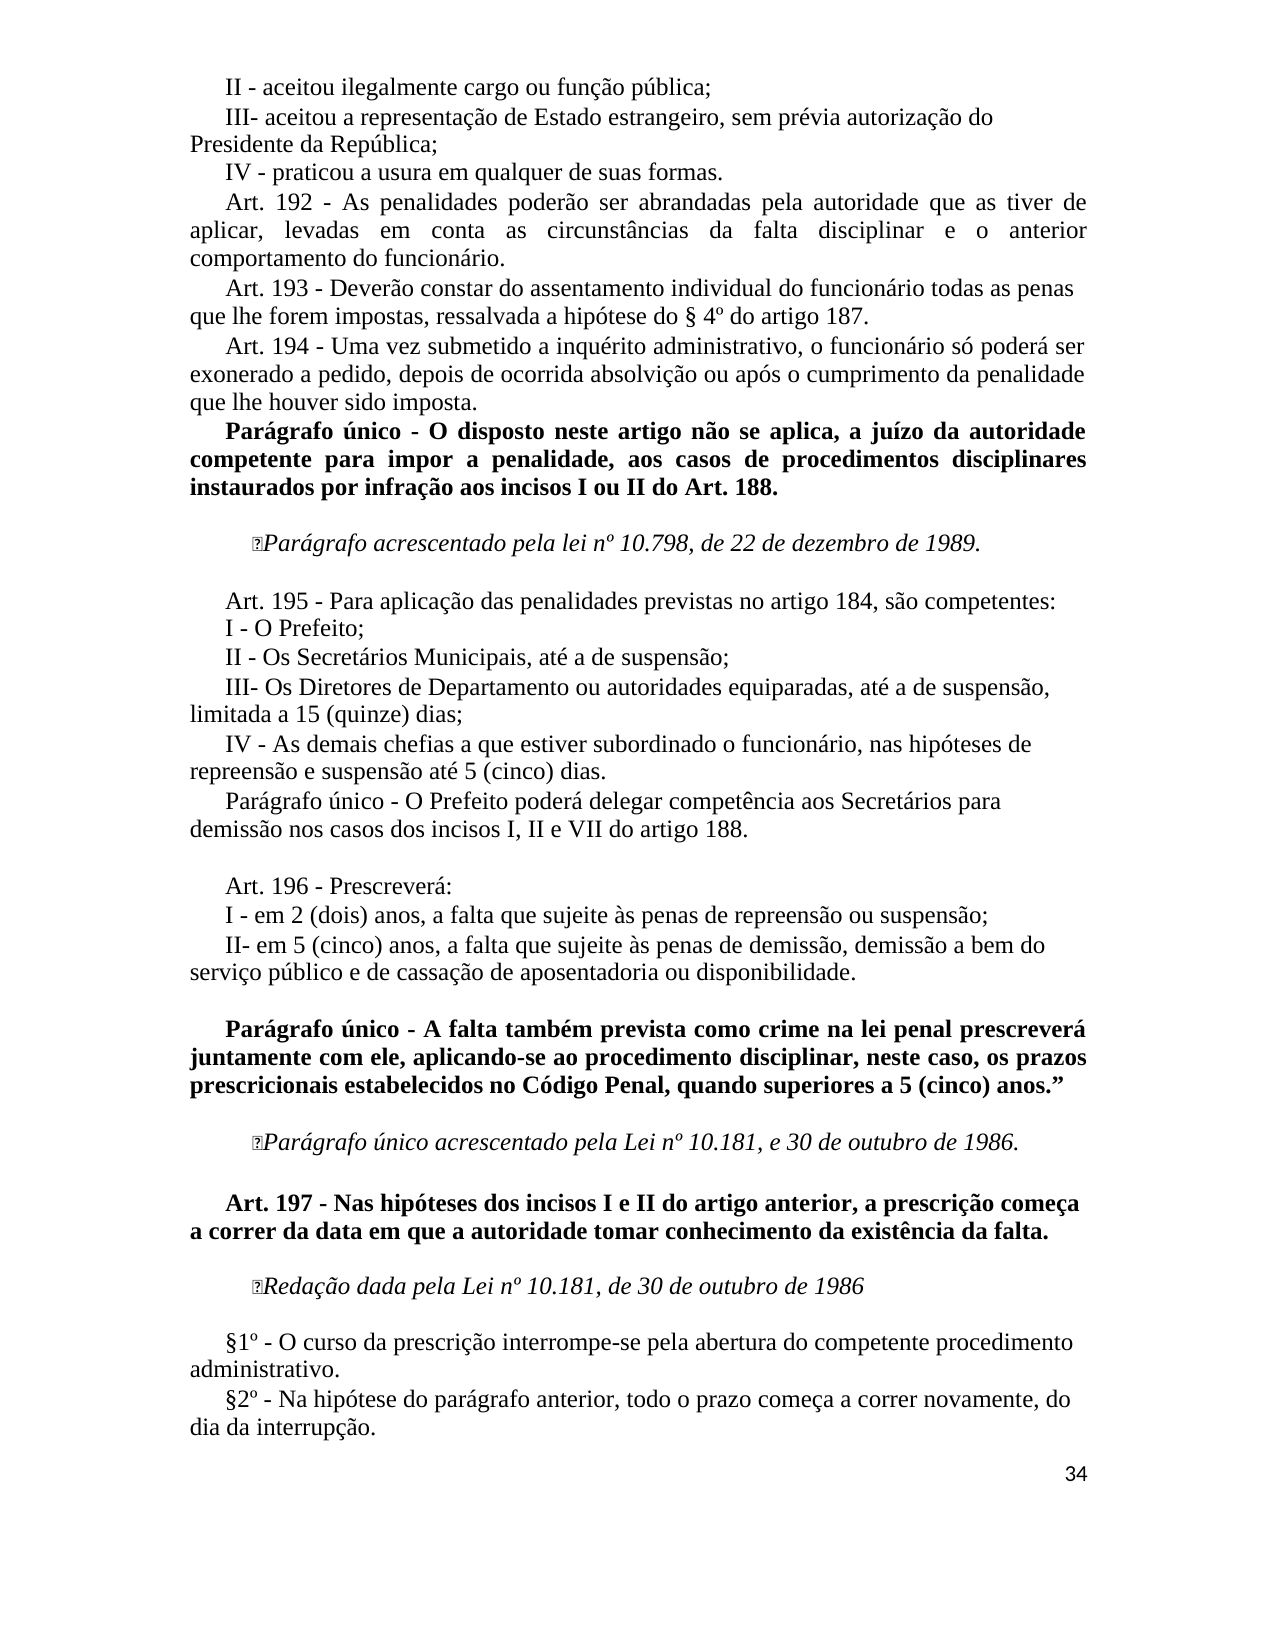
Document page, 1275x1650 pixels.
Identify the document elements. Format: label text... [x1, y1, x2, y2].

text Parágrafo único - O Prefeito poderá delegar competência aos Secretários para demissão nos casos dos incisos I, II e VII do artigo 188. [189, 788, 1087, 843]
text Art. 193 - Deverão constar do assentamento individual do funcionário todas as penas que lhe forem impostas, ressalvada a hipótese do § 4º do artigo 187. [189, 274, 1087, 329]
list Redação dada pela Lei nº 10.181, de 30 de outubro de 1986 [252, 1271, 1125, 1300]
text II - aceitou ilegalmente cargo ou função pública; [225, 72, 1125, 101]
text 34 [150, 1459, 1087, 1487]
text Art. 197 - Nas hipóteses dos incisos I e II do artigo anterior, a prescrição começa a correr da data em que a autoridade tomar conhecimento da existência da falta. [189, 1189, 1087, 1244]
text I - em 2 (dois) anos, a falta que sujeite às penas de repreensão ou suspensão; [225, 900, 1125, 929]
text Art. 196 - Prescreverá: [225, 871, 1125, 900]
text Art. 195 - Para aplicação das penalidades previstas no artigo 184, são competentes: [225, 586, 1125, 614]
list 1º - O curso da prescrição interrompe-se pela abertura do competente procedimento administrativo. [189, 1328, 1085, 1383]
text Art. 192 - As penalidades poderão ser abrandadas pela autoridade que as tiver de aplicar, levadas em conta as circunstâncias da falta disciplinar e o anterior comportamento do funcionário. [189, 189, 1087, 272]
list Parágrafo único acrescentado pela Lei nº 10.181, e 30 de outubro de 1986. [252, 1127, 1125, 1156]
list 2º - Na hipótese do parágrafo anterior, todo o prazo começa a correr novamente, do dia da interrupção. [189, 1385, 1085, 1440]
text II - Os Secretários Municipais, até a de suspensão; [225, 642, 1125, 671]
list - aceitou a representação de Estado estrangeiro, sem prévia autorização do Presidente da República; [189, 103, 1087, 158]
list - Os Diretores de Departamento ou autoridades equiparadas, até a de suspensão, limitada a 15 (quinze) dias; [189, 673, 1087, 728]
text IV - praticou a usura em qualquer de suas formas. [225, 158, 1125, 187]
text I - O Prefeito; [225, 614, 1125, 642]
list Parágrafo acrescentado pela lei nº 10.798, de 22 de dezembro de 1989. [252, 528, 1125, 556]
text Art. 194 - Uma vez submetido a inquérito administrativo, o funcionário só poderá ser exonerado a pedido, depois de ocorrida absolvição ou após o cumprimento da penalidade que lhe houver sido imposta. [189, 332, 1085, 416]
text Parágrafo único - O disposto neste artigo não se aplica, a juízo da autoridade competente para impor a penalidade, aos casos de procedimentos disciplinares instaurados por infração aos incisos I ou II do Art. 188. [189, 417, 1087, 501]
text Parágrafo único - A falta também prevista como crime na lei penal prescreverá juntamente com ele, aplicando-se ao procedimento disciplinar, neste caso, os prazos prescricionais estabelecidos no Código Penal, quando superiores a 5 (cinco) anos.” [189, 1015, 1087, 1099]
text IV - As demais chefias a que estiver subordinado o funcionário, nas hipóteses de repreensão e suspensão até 5 (cinco) dias. [189, 730, 1087, 785]
list - em 5 (cinco) anos, a falta que sujeite às penas de demissão, demissão a bem do serviço público e de cassação de aposentadoria ou disponibilidade. [189, 931, 1085, 986]
